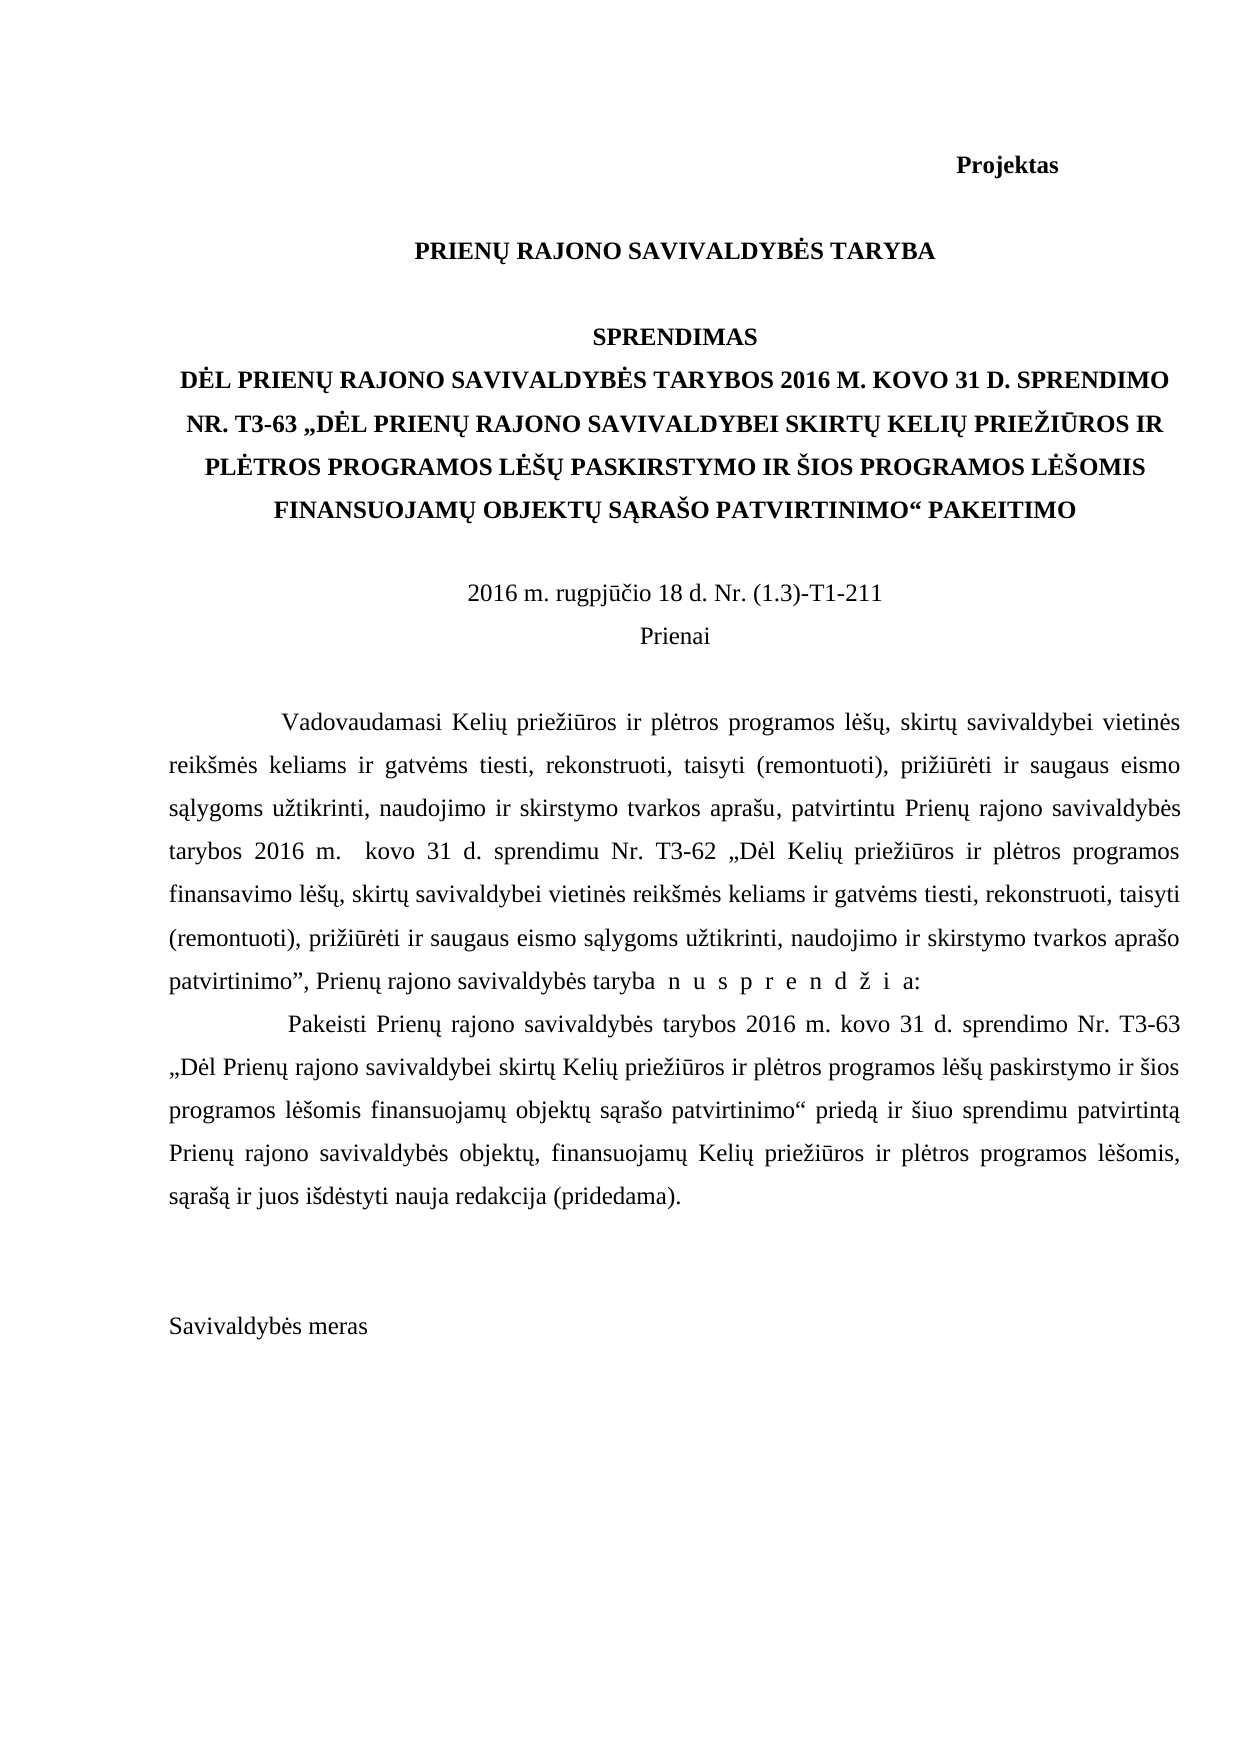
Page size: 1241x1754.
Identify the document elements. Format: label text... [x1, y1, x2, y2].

text Savivaldybės meras [169, 1311, 1181, 1339]
text Projektas [169, 150, 1181, 179]
text 2016 m. rugpjūčio 18 d. Nr. (1.3)-T1-211 [169, 578, 1181, 606]
text Sprendimas [169, 322, 1181, 351]
text Prienai [169, 621, 1181, 649]
text DĖL PRIENŲ RAJONO SAVIVALDYBĖS TARYBOS 2016 M. KOVO 31 D. SPRENDIMO NR. T3-63 „DĖL PRIENŲ RAJONO SAVIVALDYBEI SKIRTŲ KELIŲ PRIEŽIŪROS IR PLĖTROS PROGRAMOS LĖŠŲ PASKIRSTYMO IR ŠIOS PROGRAMOS LĖŠomis FINANSUOJAMŲ OBJEKTŲ SĄRAŠO PATVIRTINIMO“ PAKEITIMO [169, 366, 1181, 524]
text PRIENŲ RAJONO SAVIVALDYBĖS TARYBA [169, 236, 1181, 265]
text Vadovaudamasi Kelių priežiūros ir plėtros programos lėšų, skirtų savivaldybei vietinės reikšmės keliams ir gatvėms tiesti, rekonstruoti, taisyti (remontuoti), prižiūrėti ir saugaus eismo sąlygoms užtikrinti, naudojimo ir skirstymo tvarkos aprašu, patvirtintu Prienų rajono savivaldybės tarybos 2016 m. kovo 31 d. sprendimu Nr. T3-62 „Dėl Kelių priežiūros ir plėtros programos finansavimo lėšų, skirtų savivaldybei vietinės reikšmės keliams ir gatvėms tiesti, rekonstruoti, taisyti (remontuoti), prižiūrėti ir saugaus eismo sąlygoms užtikrinti, naudojimo ir skirstymo tvarkos aprašo patvirtinimo”, Prienų rajono savivaldybės taryba nusprendžia: [169, 707, 1181, 994]
text Pakeisti Prienų rajono savivaldybės tarybos 2016 m. kovo 31 d. sprendimo Nr. T3-63 „Dėl Prienų rajono savivaldybei skirtų Kelių priežiūros ir plėtros programos lėšų paskirstymo ir šios programos lėšomis finansuojamų objektų sąrašo patvirtinimo“ priedą ir šiuo sprendimu patvirtintą Prienų rajono savivaldybės objektų, finansuojamų Kelių priežiūros ir plėtros programos lėšomis, sąrašą ir juos išdėstyti nauja redakcija (pridedama). [169, 1009, 1181, 1210]
